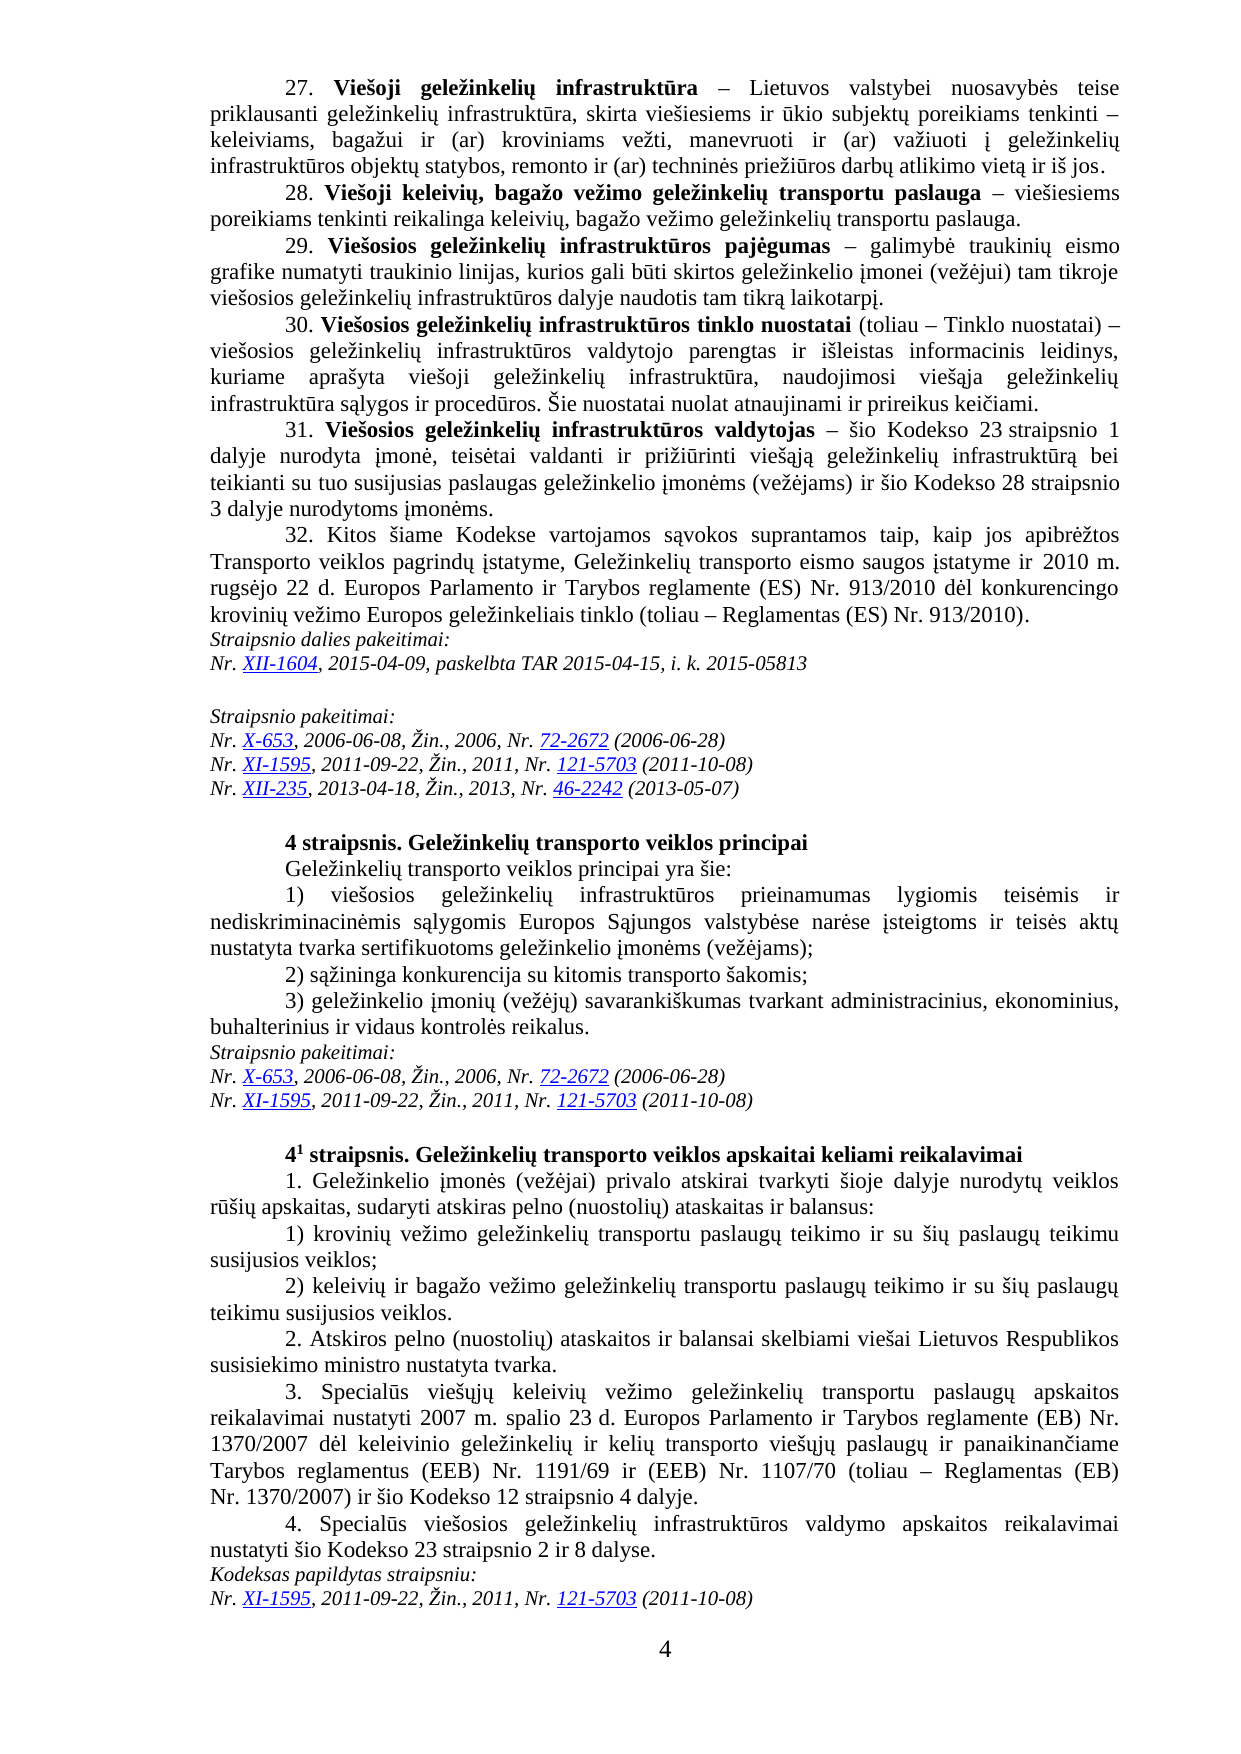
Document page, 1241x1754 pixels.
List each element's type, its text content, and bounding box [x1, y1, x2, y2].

text Straipsnio pakeitimai: [210, 1040, 1120, 1064]
text 29. Viešosios geležinkelių infrastruktūros pajėgumas – galimybė traukinių eismo grafike numatyti traukinio linijas, kurios gali būti skirtos geležinkelio įmonei (vežėjui) tam tikroje viešosios geležinkelių infrastruktūros dalyje naudotis tam tikrą laikotarpį. [210, 232, 1120, 311]
text 1. Geležinkelio įmonės (vežėjai) privalo atskirai tvarkyti šioje dalyje nurodytų veiklos rūšių apskaitas, sudaryti atskiras pelno (nuostolių) ataskaitas ir balansus: [210, 1167, 1120, 1220]
text Nr. XI-1595, 2011-09-22, Žin., 2011, Nr. 121-5703 (2011-10-08) [210, 1586, 1120, 1610]
text 28. Viešoji keleivių, bagažo vežimo geležinkelių transportu paslauga – viešiesiems poreikiams tenkinti reikalinga keleivių, bagažo vežimo geležinkelių transportu paslauga. [210, 179, 1120, 232]
text 2) sąžininga konkurencija su kitomis transporto šakomis; [210, 961, 1120, 987]
text 4. Specialūs viešosios geležinkelių infrastruktūros valdymo apskaitos reikalavimai nustatyti šio Kodekso 23 straipsnio 2 ir 8 dalyse. [210, 1509, 1120, 1562]
text Nr. XI-1595, 2011-09-22, Žin., 2011, Nr. 121-5703 (2011-10-08) [210, 1088, 1120, 1112]
text 31. Viešosios geležinkelių infrastruktūros valdytojas – šio Kodekso 23 straipsnio 1 dalyje nurodyta įmonė, teisėtai valdanti ir prižiūrinti viešąją geležinkelių infrastruktūrą bei teikianti su tuo susijusias paslaugas geležinkelio įmonėms (vežėjams) ir šio Kodekso 28 straipsnio 3 dalyje nurodytoms įmonėms. [210, 416, 1120, 522]
text Nr. XII-235, 2013-04-18, Žin., 2013, Nr. 46-2242 (2013-05-07) [210, 776, 1120, 800]
text 41 straipsnis. Geležinkelių transporto veiklos apskaitai keliami reikalavimai [210, 1141, 1120, 1167]
text 3. Specialūs viešųjų keleivių vežimo geležinkelių transportu paslaugų apskaitos reikalavimai nustatyti 2007 m. spalio 23 d. Europos Parlamento ir Tarybos reglamente (EB) Nr. 1370/2007 dėl keleivinio geležinkelių ir kelių transporto viešųjų paslaugų ir panaikinančiame Tarybos reglamentus (EEB) Nr. 1191/69 ir (EEB) Nr. 1107/70 (toliau – Reglamentas (EB) Nr. 1370/2007) ir šio Kodekso 12 straipsnio 4 dalyje. [210, 1378, 1120, 1509]
text Straipsnio pakeitimai: [210, 704, 1120, 728]
text 2. Atskiros pelno (nuostolių) ataskaitos ir balansai skelbiami viešai Lietuvos Respublikos susisiekimo ministro nustatyta tvarka. [210, 1325, 1120, 1378]
text 4 straipsnis. Geležinkelių transporto veiklos principai [210, 829, 1120, 855]
text Nr. X-653, 2006-06-08, Žin., 2006, Nr. 72-2672 (2006-06-28) [210, 728, 1120, 752]
text Geležinkelių transporto veiklos principai yra šie: [210, 855, 1120, 882]
text 1) viešosios geležinkelių infrastruktūros prieinamumas lygiomis teisėmis ir nediskriminacinėmis sąlygomis Europos Sąjungos valstybėse narėse įsteigtoms ir teisės aktų nustatyta tvarka sertifikuotoms geležinkelio įmonėms (vežėjams); [210, 882, 1120, 961]
text Nr. XII-1604, 2015-04-09, paskelbta TAR 2015-04-15, i. k. 2015-05813 [210, 651, 1120, 675]
text Straipsnio dalies pakeitimai: [210, 627, 1120, 651]
text 32. Kitos šiame Kodekse vartojamos sąvokos suprantamos taip, kaip jos apibrėžtos Transporto veiklos pagrindų įstatyme, Geležinkelių transporto eismo saugos įstatyme ir 2010 m. rugsėjo 22 d. Europos Parlamento ir Tarybos reglamente (ES) Nr. 913/2010 dėl konkurencingo krovinių vežimo Europos geležinkeliais tinklo (toliau – Reglamentas (ES) Nr. 913/2010). [210, 522, 1120, 627]
text 27. Viešoji geležinkelių infrastruktūra – Lietuvos valstybei nuosavybės teise priklausanti geležinkelių infrastruktūra, skirta viešiesiems ir ūkio subjektų poreikiams tenkinti – keleiviams, bagažui ir (ar) kroviniams vežti, manevruoti ir (ar) važiuoti į geležinkelių infrastruktūros objektų statybos, remonto ir (ar) techninės priežiūros darbų atlikimo vietą ir iš jos. [210, 73, 1120, 179]
text 3) geležinkelio įmonių (vežėjų) savarankiškumas tvarkant administracinius, ekonominius, buhalterinius ir vidaus kontrolės reikalus. [210, 987, 1120, 1040]
text Nr. XI-1595, 2011-09-22, Žin., 2011, Nr. 121-5703 (2011-10-08) [210, 752, 1120, 776]
text 2) keleivių ir bagažo vežimo geležinkelių transportu paslaugų teikimo ir su šių paslaugų teikimu susijusios veiklos. [210, 1272, 1120, 1325]
text Kodeksas papildytas straipsniu: [210, 1562, 1120, 1586]
text 30. Viešosios geležinkelių infrastruktūros tinklo nuostatai (toliau – Tinklo nuostatai) – viešosios geležinkelių infrastruktūros valdytojo parengtas ir išleistas informacinis leidinys, kuriame aprašyta viešoji geležinkelių infrastruktūra, naudojimosi viešąja geležinkelių infrastruktūra sąlygos ir procedūros. Šie nuostatai nuolat atnaujinami ir prireikus keičiami. [210, 311, 1120, 416]
text Nr. X-653, 2006-06-08, Žin., 2006, Nr. 72-2672 (2006-06-28) [210, 1064, 1120, 1088]
text 1) krovinių vežimo geležinkelių transportu paslaugų teikimo ir su šių paslaugų teikimu susijusios veiklos; [210, 1220, 1120, 1272]
